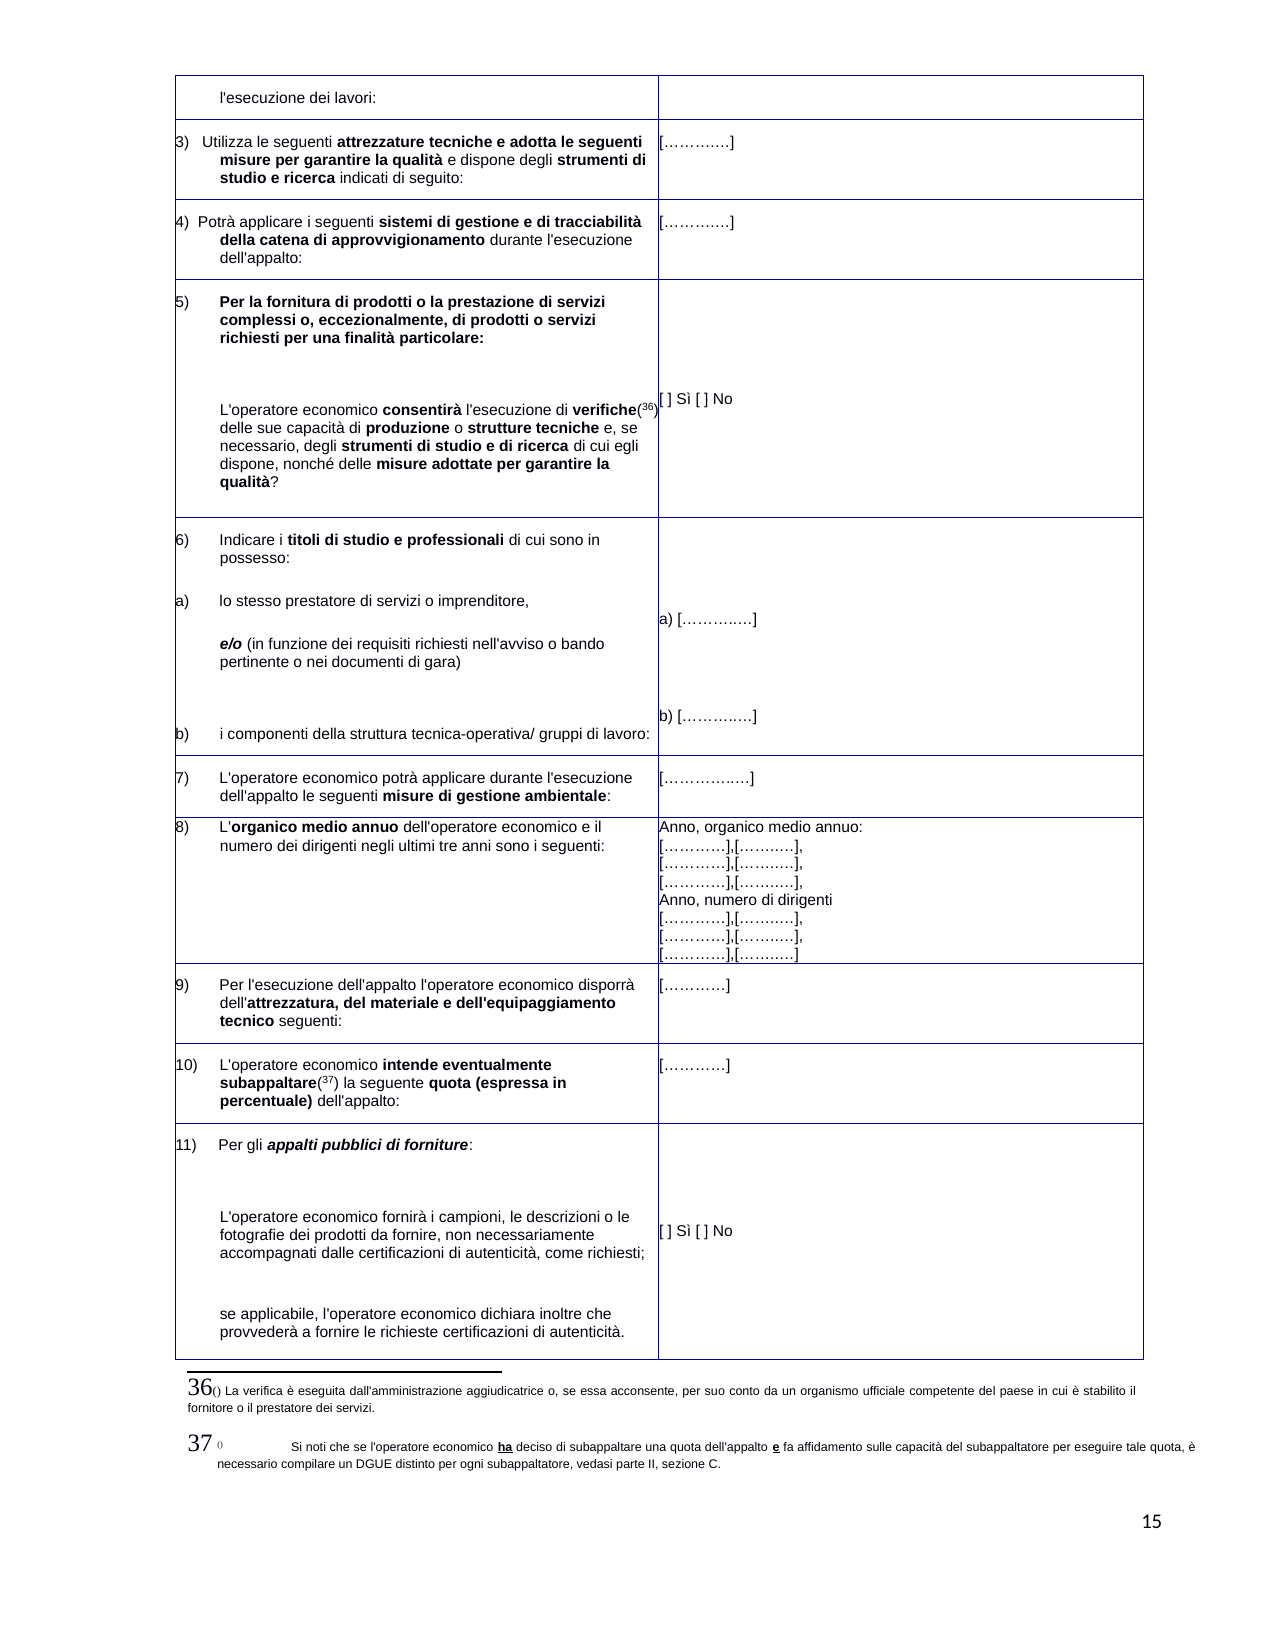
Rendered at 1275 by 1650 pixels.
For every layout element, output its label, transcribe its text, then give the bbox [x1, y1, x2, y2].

table_cell […………..…] [659, 756, 1143, 817]
table_cell [……….…] [659, 200, 1143, 279]
table_cell 10) L'operatore economico intende eventualmente subappaltare() la seguente quota (espressa in percentuale) dell'appalto: [176, 1044, 658, 1123]
table_cell a) [………..…] b) [………..…] [659, 518, 1143, 755]
table_cell [ ] Sì [ ] No [659, 1124, 1143, 1359]
table_cell […………] [659, 1044, 1143, 1123]
table_cell 11) Per gli appalti pubblici di forniture: L'operatore economico fornirà i campioni, le descrizioni o le fotografie dei prodotti da fornire, non necessariamente accompagnati dalle certificazioni di autenticità, come richiesti; se applicabile, l'operatore economico dichiara inoltre che provvederà a fornire le richieste certificazioni di autenticità. Se la documentazione pertinente è disponibile elettronicamente, indicare: [176, 1183, 658, 1359]
table_cell […………] [659, 964, 1143, 1042]
table_cell 9) Per l'esecuzione dell'appalto l'operatore economico disporrà dell'attrezzatura, del materiale e dell'equipaggiamento tecnico seguenti: [176, 964, 658, 1042]
table_cell 5) Per la fornitura di prodotti o la prestazione di servizi complessi o, eccezionalmente, di prodotti o servizi richiesti per una finalità particolare: L'operatore economico consentirà l'esecuzione di verifiche() delle sue capacità di produzione o strutture tecniche e, se necessario, degli strumenti di studio e di ricerca di cui egli dispone, nonché delle misure adottate per garantire la qualità? [176, 280, 658, 517]
table_cell 7) L'operatore economico potrà applicare durante l'esecuzione dell'appalto le seguenti misure di gestione ambientale: [176, 756, 658, 817]
table_cell l'esecuzione dei lavori: [176, 76, 658, 119]
table_cell 8) L'organico medio annuo dell'operatore economico e il numero dei dirigenti negli ultimi tre anni sono i seguenti: [176, 818, 658, 962]
table_cell [ ] Sì [ ] No [659, 280, 1143, 517]
table_cell 6) Indicare i titoli di studio e professionali di cui sono in possesso: a) lo stesso prestatore di servizi o imprenditore, e/o (in funzione dei requisiti richiesti nell'avviso o bando pertinente o nei documenti di gara) b) i componenti della struttura tecnica-operativa/ gruppi di lavoro: [176, 518, 658, 755]
table_cell 4) Potrà applicare i seguenti sistemi di gestione e di tracciabilità della catena di approvvigionamento durante l'esecuzione dell'appalto: [176, 200, 658, 279]
table_cell [……….…] [659, 120, 1143, 199]
table_cell Anno, organico medio annuo: […………],[……..…], […………],[……..…], […………],[……..…], Anno, numero di dirigenti […………],[……..…], […………],[……..…], […………],[……..…] [659, 818, 1143, 962]
table_cell [659, 76, 1143, 119]
table_cell 3) Utilizza le seguenti attrezzature tecniche e adotta le seguenti misure per garantire la qualità e dispone degli strumenti di studio e ricerca indicati di seguito: [176, 120, 658, 199]
